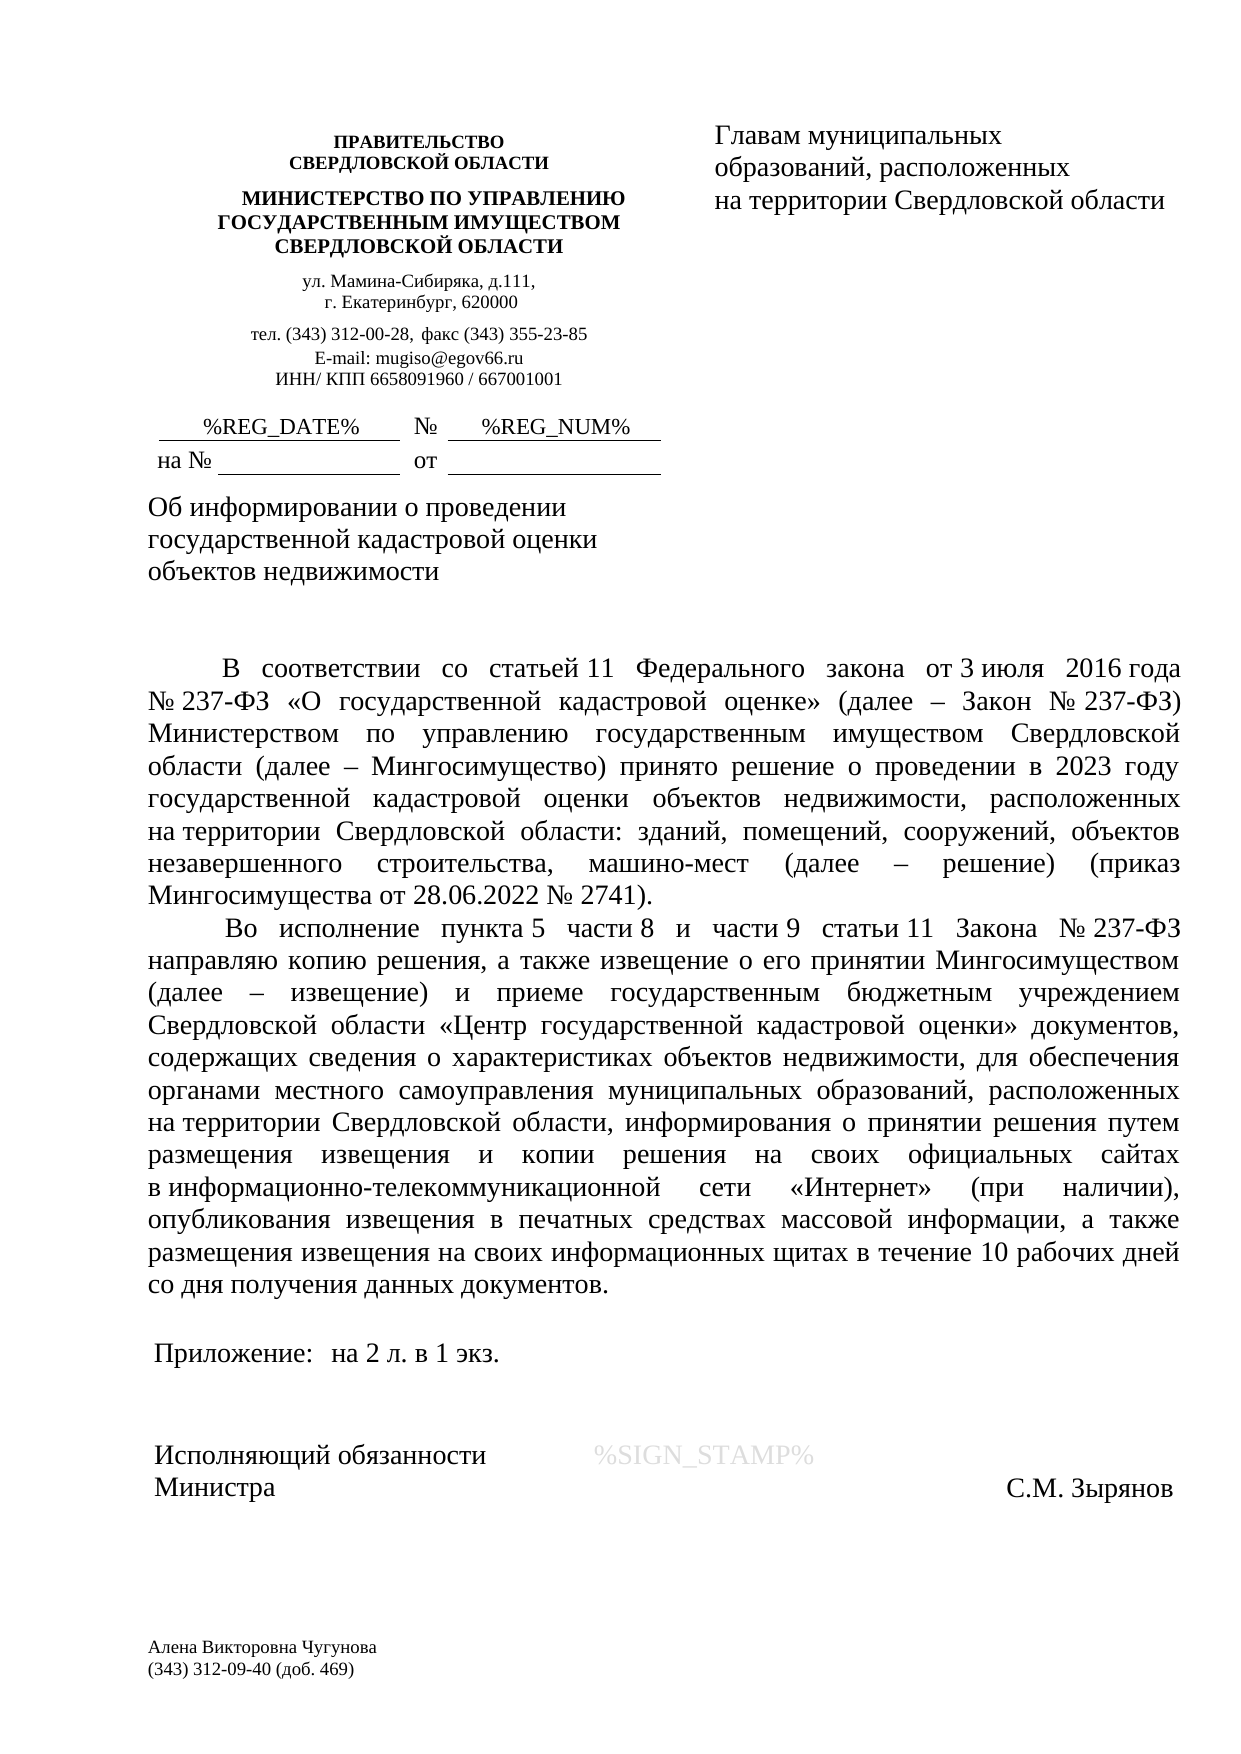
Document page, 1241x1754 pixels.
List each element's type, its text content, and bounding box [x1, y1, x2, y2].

table_header %REG_DATE% [159, 404, 400, 439]
table_cell от [400, 440, 448, 473]
table_cell [448, 441, 661, 473]
text объектов недвижимости [148, 554, 1181, 587]
table_header %REG_NUM% [448, 404, 661, 439]
table_header № [400, 404, 448, 439]
table_header %SIGN_STAMP% [583, 1438, 923, 1504]
text В соответствии со статьей 11 Федерального закона от 3 июля 2016 года № 237‑ФЗ «О государственной кадастровой оценке» (далее – Закон № 237-ФЗ) Министерством по управлению государственным имуществом Свердловской области (далее – Мингосимущество) принято решение о проведении в 2023 году государственной кадастровой оценки объектов недвижимости, расположенных на территории Свердловской области: зданий, помещений, сооружений, объектов незавершенного строительства, машино-мест (далее – решение) (приказ Мингосимущества от 28.06.2022 № 2741). [148, 652, 1181, 911]
table_header Правительство Свердловской области МИНИСТЕРСТВО ПО УПРАВЛЕНИЮ ГОСУДАРСТВЕННЫМ ИМУЩЕСТВОМ СВЕРДЛОВСКОЙ ОБЛАСТИ ул. Мамина-Сибиряка, д.111, г. Екатеринбург, 620000 тел. (343) 312-00-28, факс (343) 355-23-85 E-mail: mugiso@еgov66.ru ИНН/ КПП 6658091960 / 667001001 [148, 118, 672, 475]
text государственной кадастровой оценки [148, 522, 1181, 554]
table_header Приложение: [148, 1331, 325, 1374]
text Во исполнение пункта 5 части 8 и части 9 статьи 11 Закона № 237-ФЗ направляю копию решения, а также извещение о его принятии Мингосимуществом (далее – извещение) и приеме государственным бюджетным учреждением Свердловской области «Центр государственной кадастровой оценки» документов, содержащих сведения о характеристиках объектов недвижимости, для обеспечения органами местного самоуправления муниципальных образований, расположенных на территории Свердловской области, информирования о принятии решения путем размещения извещения и копии решения на своих официальных сайтах в информационно-телекоммуникационной сети «Интернет» (при наличии), опубликования извещения в печатных средствах массовой информации, а также размещения извещения на своих информационных щитах в течение 10 рабочих дней со дня получения данных документов. [148, 911, 1181, 1299]
table_header [672, 118, 703, 475]
table_cell на № [159, 441, 218, 473]
table_header на 2 л. в 1 экз. [325, 1331, 1182, 1374]
table_header С.М. Зырянов [923, 1438, 1184, 1504]
table_cell [218, 441, 400, 473]
table_header Главам муниципальных образований, расположенных на территории Свердловской области [703, 118, 1182, 475]
text Об информировании о проведении [148, 489, 1181, 522]
table_header Исполняющий обязанности Министра [128, 1438, 582, 1504]
